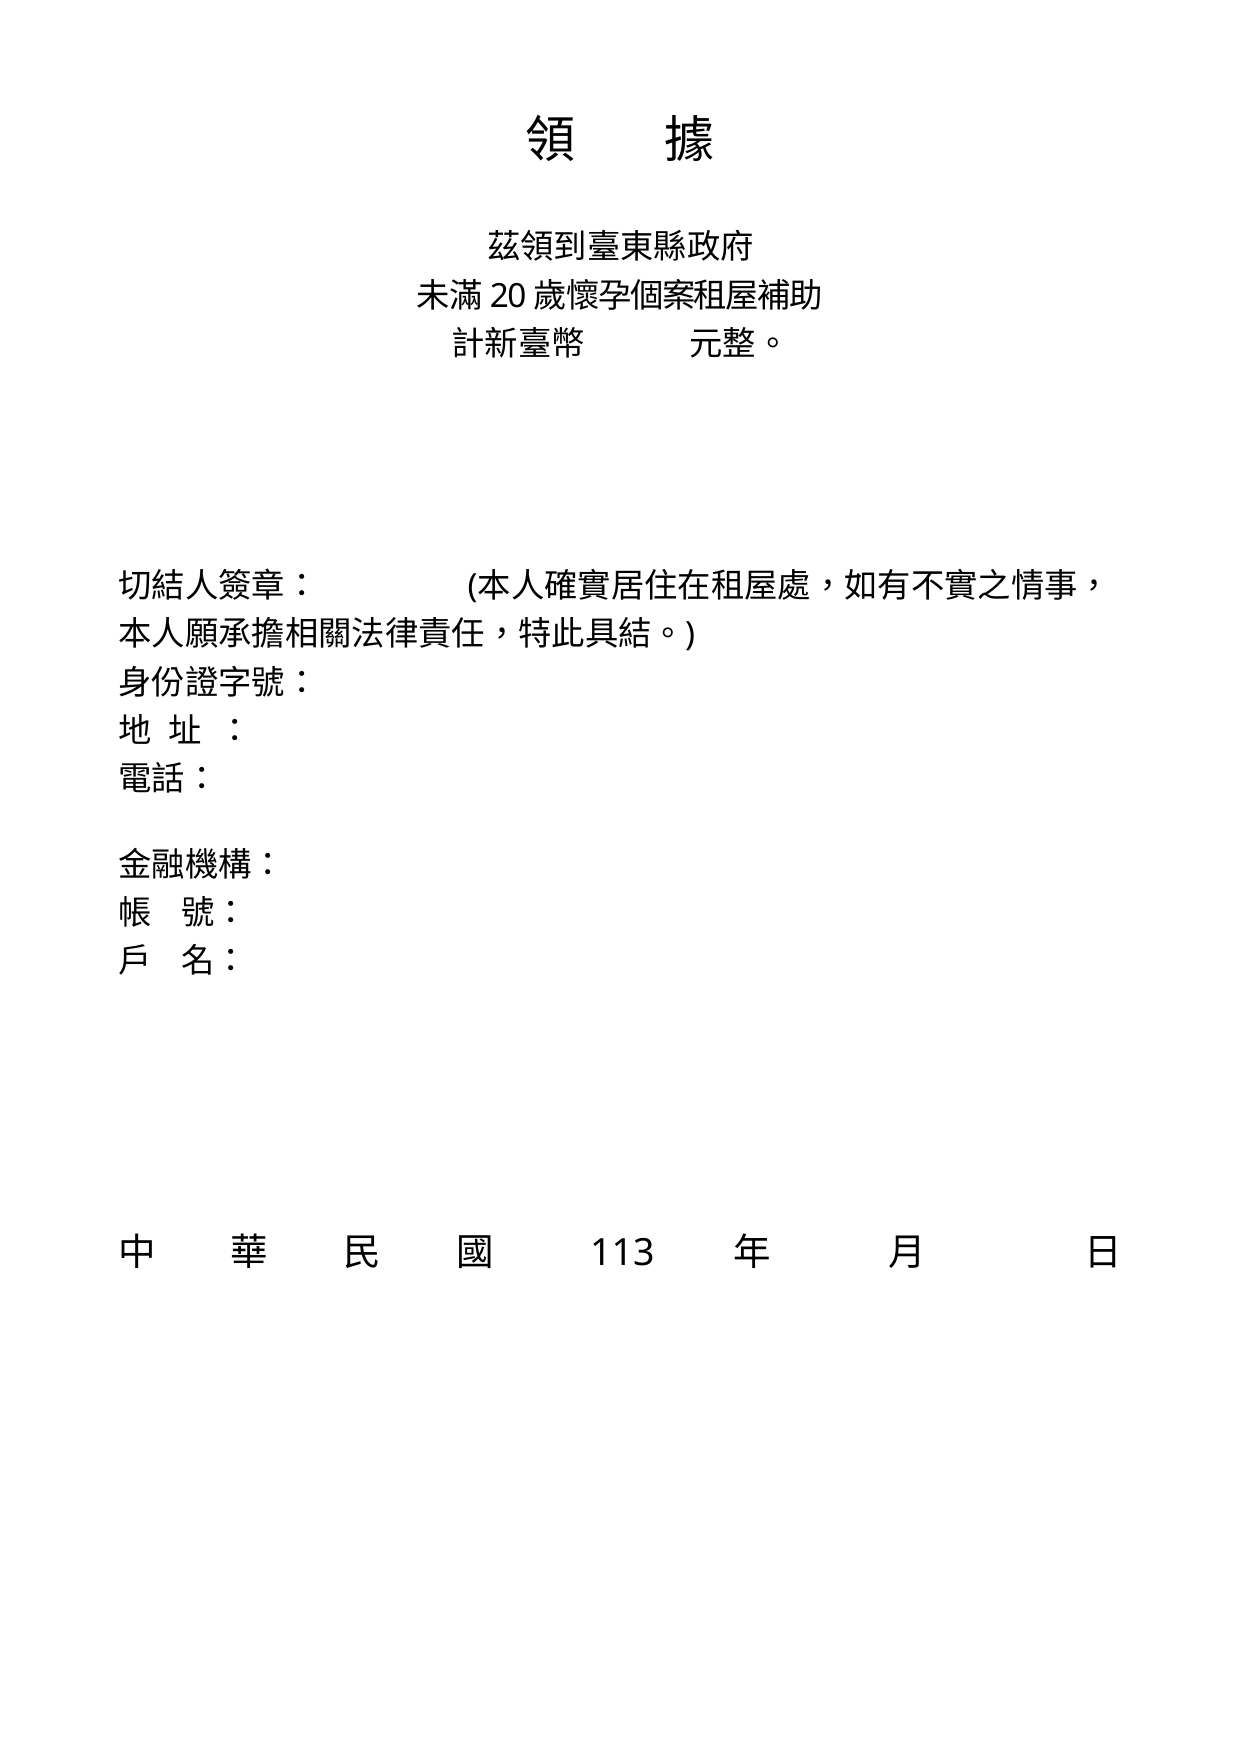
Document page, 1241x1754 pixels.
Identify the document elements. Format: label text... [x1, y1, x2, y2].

text 中 華 民 國 113 年 月 日 [118, 1220, 1122, 1277]
text 切結人簽章： (本人確實居住在租屋處，如有不實之情事，本人願承擔相關法律責任，特此具結。) [118, 559, 1122, 656]
text 帳 號： [118, 886, 1122, 934]
text 茲領到臺東縣政府 [118, 220, 1122, 268]
text 未滿20歲懷孕個案租屋補助 [118, 268, 1122, 317]
text 地址： [118, 704, 1122, 752]
text 電話： [118, 752, 1122, 800]
text 領 據 [118, 112, 1122, 169]
text 金融機構： [118, 838, 1122, 886]
text 計新臺幣 元整。 [118, 317, 1122, 365]
text 身份證字號： [118, 656, 1122, 704]
text 戶 名： [118, 934, 1122, 982]
